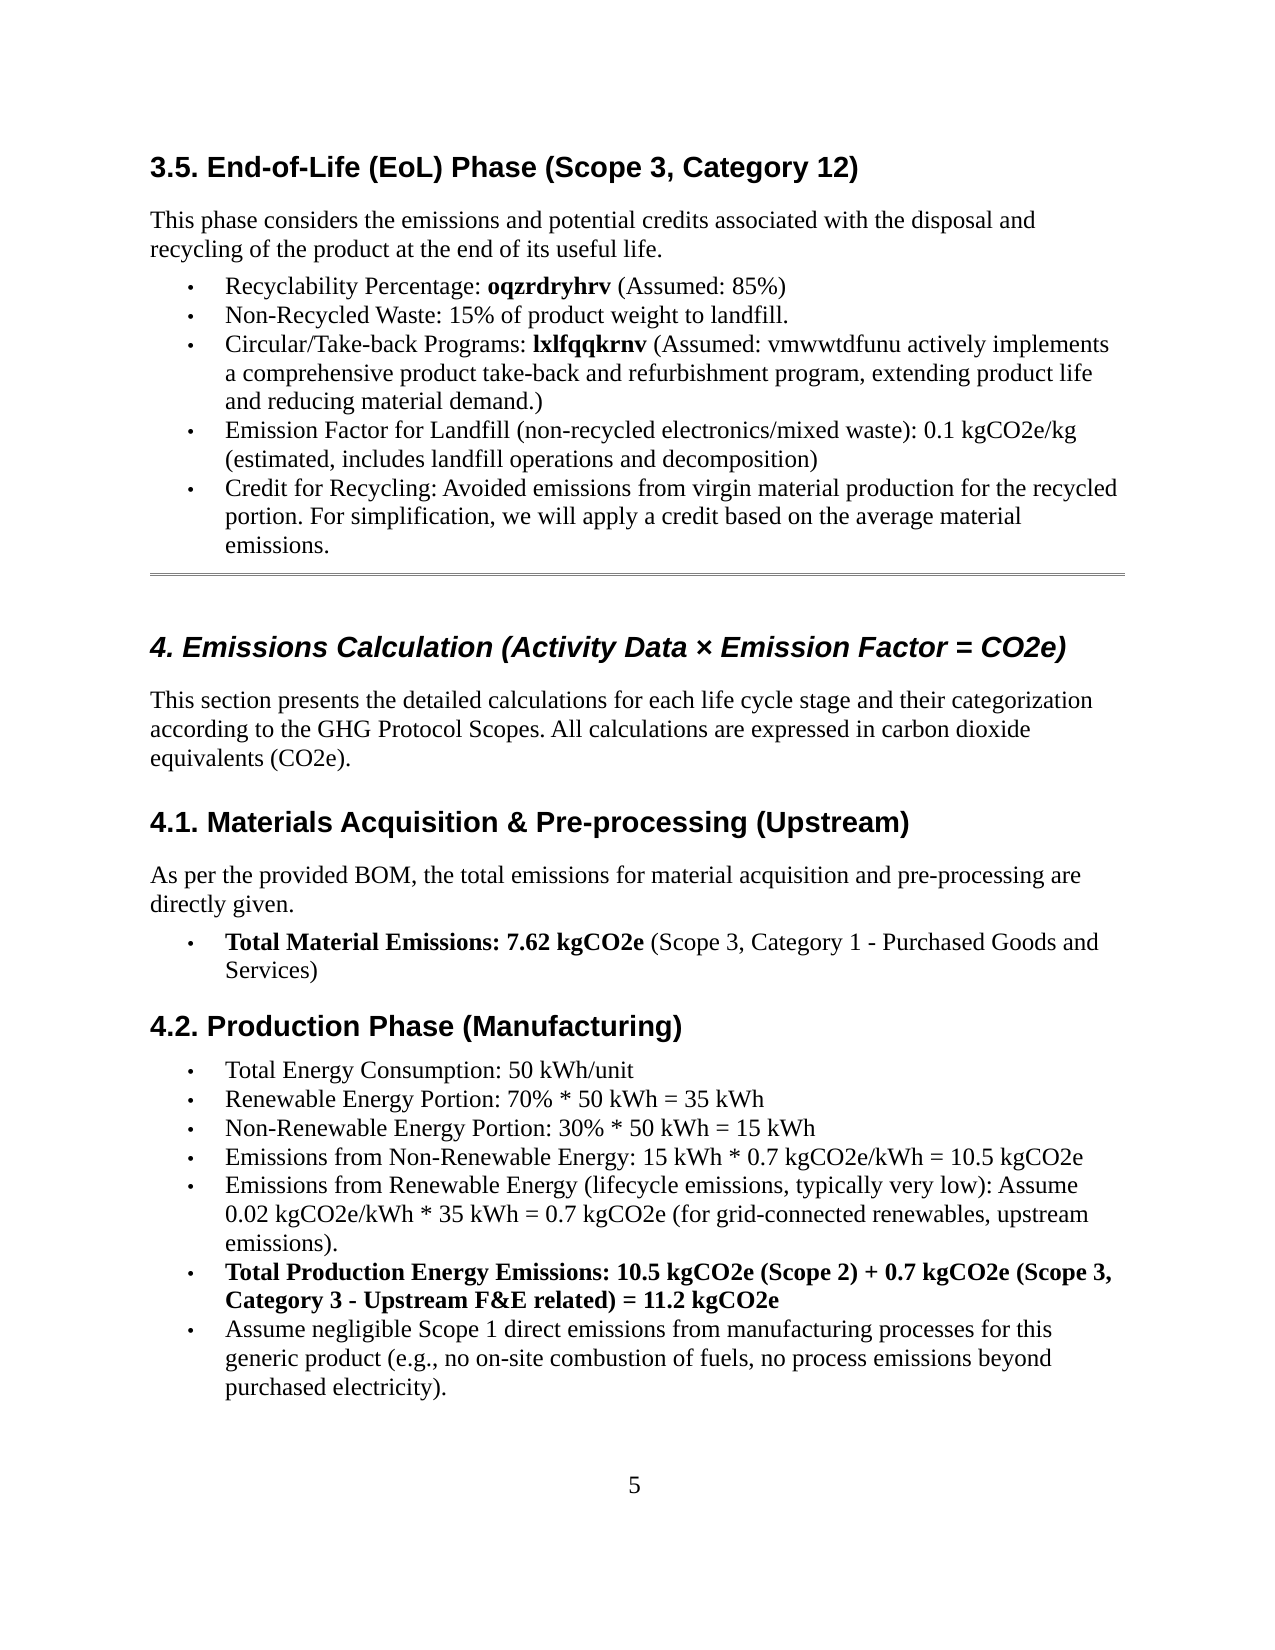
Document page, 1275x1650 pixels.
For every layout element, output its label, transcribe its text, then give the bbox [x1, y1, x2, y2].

list Assume negligible Scope 1 direct emissions from manufacturing processes for this generic product (e.g., no on-site combustion of fuels, no process emissions beyond purchased electricity). [187, 1314, 1125, 1400]
subtitle 3.5. End-of-Life (EoL) Phase (Scope 3, Category 12) [150, 150, 1125, 183]
list Credit for Recycling: Avoided emissions from virgin material production for the recycled portion. For simplification, we will apply a credit based on the average material emissions. [187, 473, 1125, 559]
list Recyclability Percentage: oqzrdryhrv (Assumed: 85%) [187, 271, 1125, 300]
subtitle 4.1. Materials Acquisition & Pre-processing (Upstream) [150, 805, 1125, 839]
list Emissions from Non-Renewable Energy: 15 kWh * 0.7 kgCO2e/kWh = 10.5 kgCO2e [187, 1142, 1125, 1170]
list Non-Recycled Waste: 15% of product weight to landfill. [187, 300, 1125, 329]
list Non-Renewable Energy Portion: 30% * 50 kWh = 15 kWh [187, 1113, 1125, 1142]
list Total Energy Consumption: 50 kWh/unit [187, 1055, 1125, 1084]
text This section presents the detailed calculations for each life cycle stage and their categorization according to the GHG Protocol Scopes. All calculations are expressed in carbon dioxide equivalents (CO2e). [150, 685, 1125, 771]
list Total Production Energy Emissions: 10.5 kgCO2e (Scope 2) + 0.7 kgCO2e (Scope 3, Category 3 - Upstream F&E related) = 11.2 kgCO2e [187, 1257, 1125, 1314]
list Emissions from Renewable Energy (lifecycle emissions, typically very low): Assume 0.02 kgCO2e/kWh * 35 kWh = 0.7 kgCO2e (for grid-connected renewables, upstream emissions). [187, 1170, 1125, 1257]
list Emission Factor for Landfill (non-recycled electronics/mixed waste): 0.1 kgCO2e/kg (estimated, includes landfill operations and decomposition) [187, 415, 1125, 473]
subtitle 4. Emissions Calculation (Activity Data × Emission Factor = CO2e) [150, 630, 1125, 664]
list Circular/Take-back Programs: lxlfqqkrnv (Assumed: vmwwtdfunu actively implements a comprehensive product take-back and refurbishment program, extending product life and reducing material demand.) [187, 329, 1125, 415]
list Renewable Energy Portion: 70% * 50 kWh = 35 kWh [187, 1084, 1125, 1113]
text As per the provided BOM, the total emissions for material acquisition and pre-processing are directly given. [150, 860, 1125, 918]
list Total Material Emissions: 7.62 kgCO2e (Scope 3, Category 1 - Purchased Goods and Services) [187, 927, 1125, 984]
subtitle 4.2. Production Phase (Manufacturing) [150, 1009, 1125, 1043]
text This phase considers the emissions and potential credits associated with the disposal and recycling of the product at the end of its useful life. [150, 205, 1125, 262]
